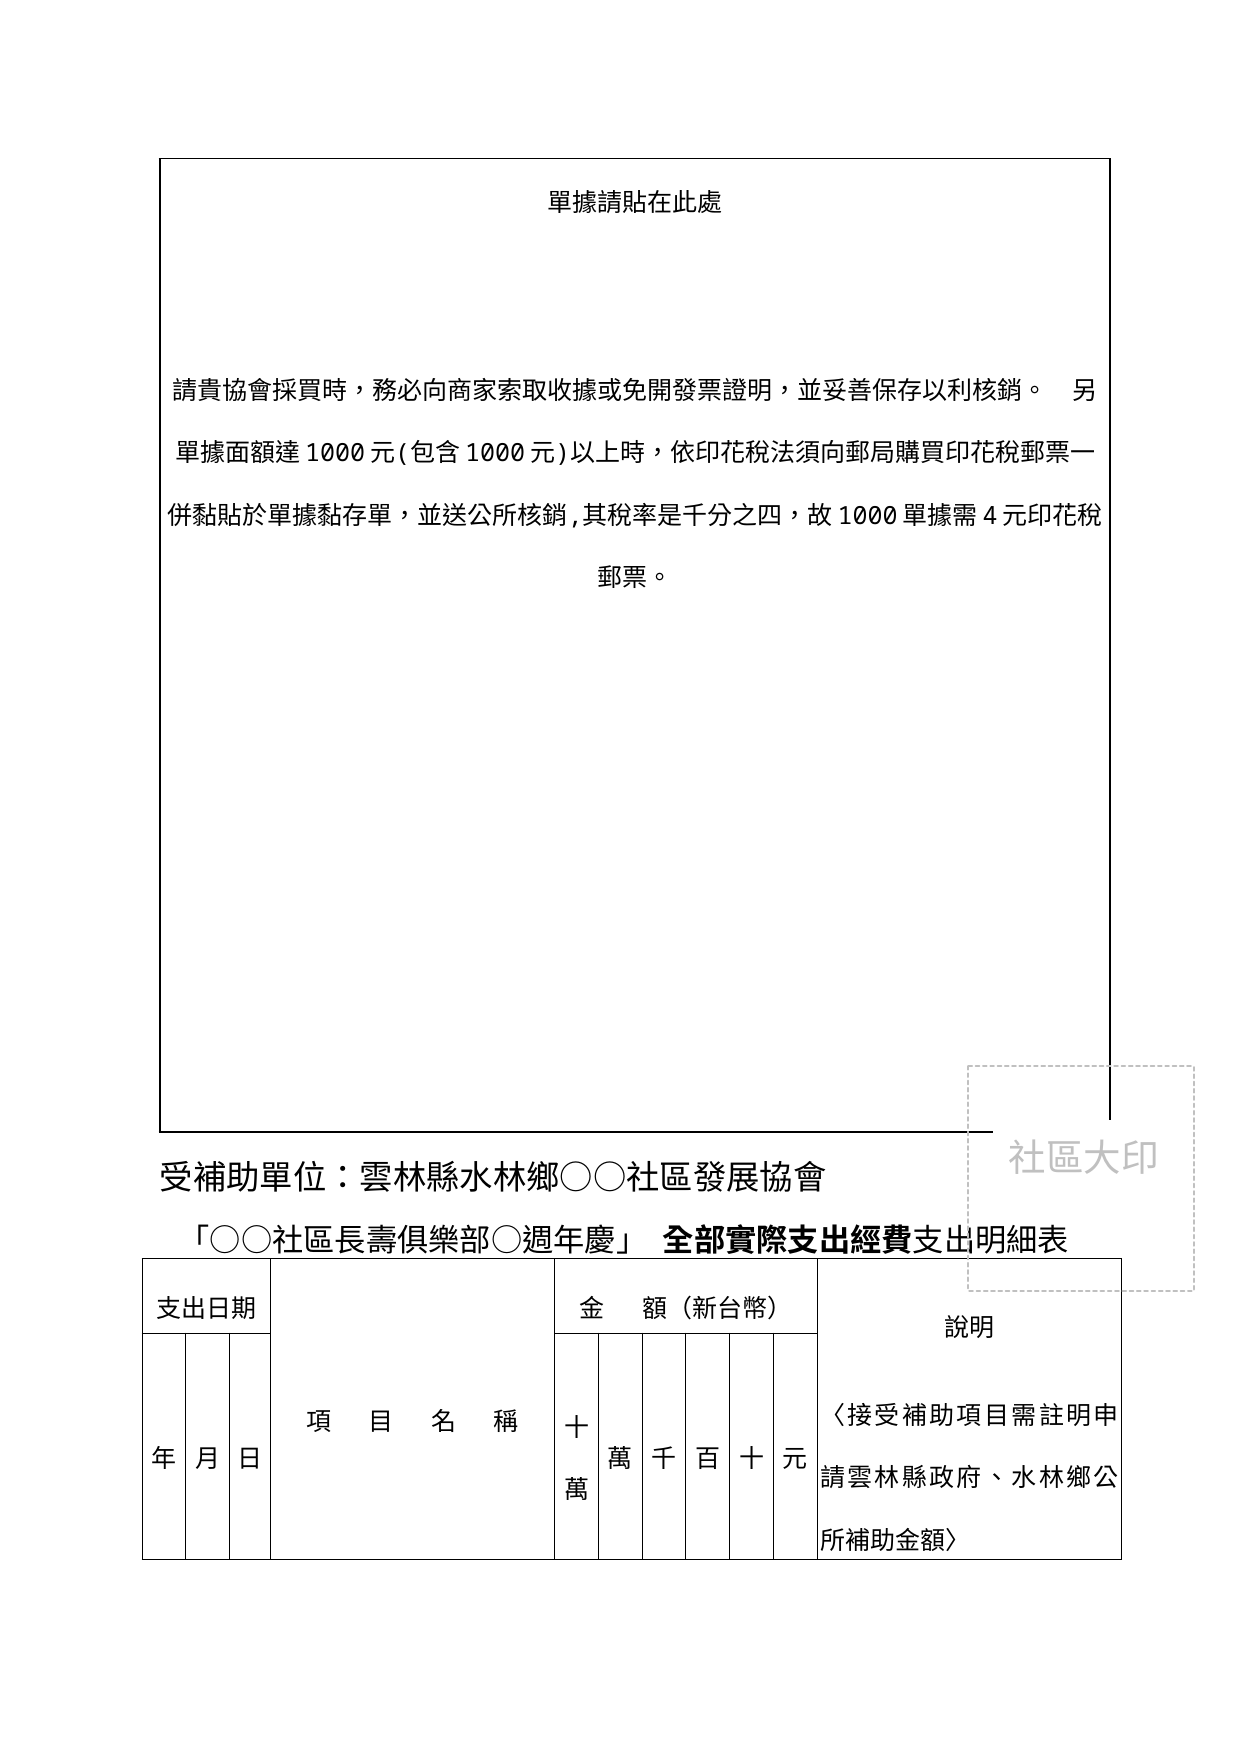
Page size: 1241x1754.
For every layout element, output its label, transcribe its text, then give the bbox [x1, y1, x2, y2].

table_header 金 額（新台幣） [555, 1259, 817, 1332]
table_cell 十 萬 [555, 1334, 598, 1559]
table_cell 月 [186, 1334, 229, 1559]
table_header 支出日期 [143, 1259, 270, 1332]
table_cell 年 [143, 1334, 185, 1559]
table_cell 元 [774, 1334, 817, 1559]
table_cell 日 [230, 1334, 270, 1559]
table_cell 單據請貼在此處 請貴協會採買時，務必向商家索取收據或免開發票證明，並妥善保存以利核銷。 另單據面額達1000元(包含1000元)以上時，依印花稅法須向郵局購買印花稅郵票一併黏貼於單據黏存單，並送公所核銷,其稅率是千分之四，故1000單據需4元印花稅郵票。 [161, 159, 1109, 1131]
table_header 說明 〈接受補助項目需註明申請雲林縣政府、水林鄉公所補助金額〉 [818, 1259, 1121, 1559]
table_header 項 目 名 稱 [271, 1259, 554, 1559]
text 社區大印 [1008, 1128, 1166, 1182]
table_cell 千 [643, 1334, 685, 1559]
table_cell 百 [686, 1334, 729, 1559]
table_cell 十 [730, 1334, 773, 1559]
text 「○○社區長壽俱樂部○週年慶」 全部實際支出經費支出明細表 [159, 1196, 1104, 1258]
table_cell 萬 [599, 1334, 642, 1559]
text 受補助單位：雲林縣水林鄉○○社區發展協會 [159, 1120, 1181, 1196]
